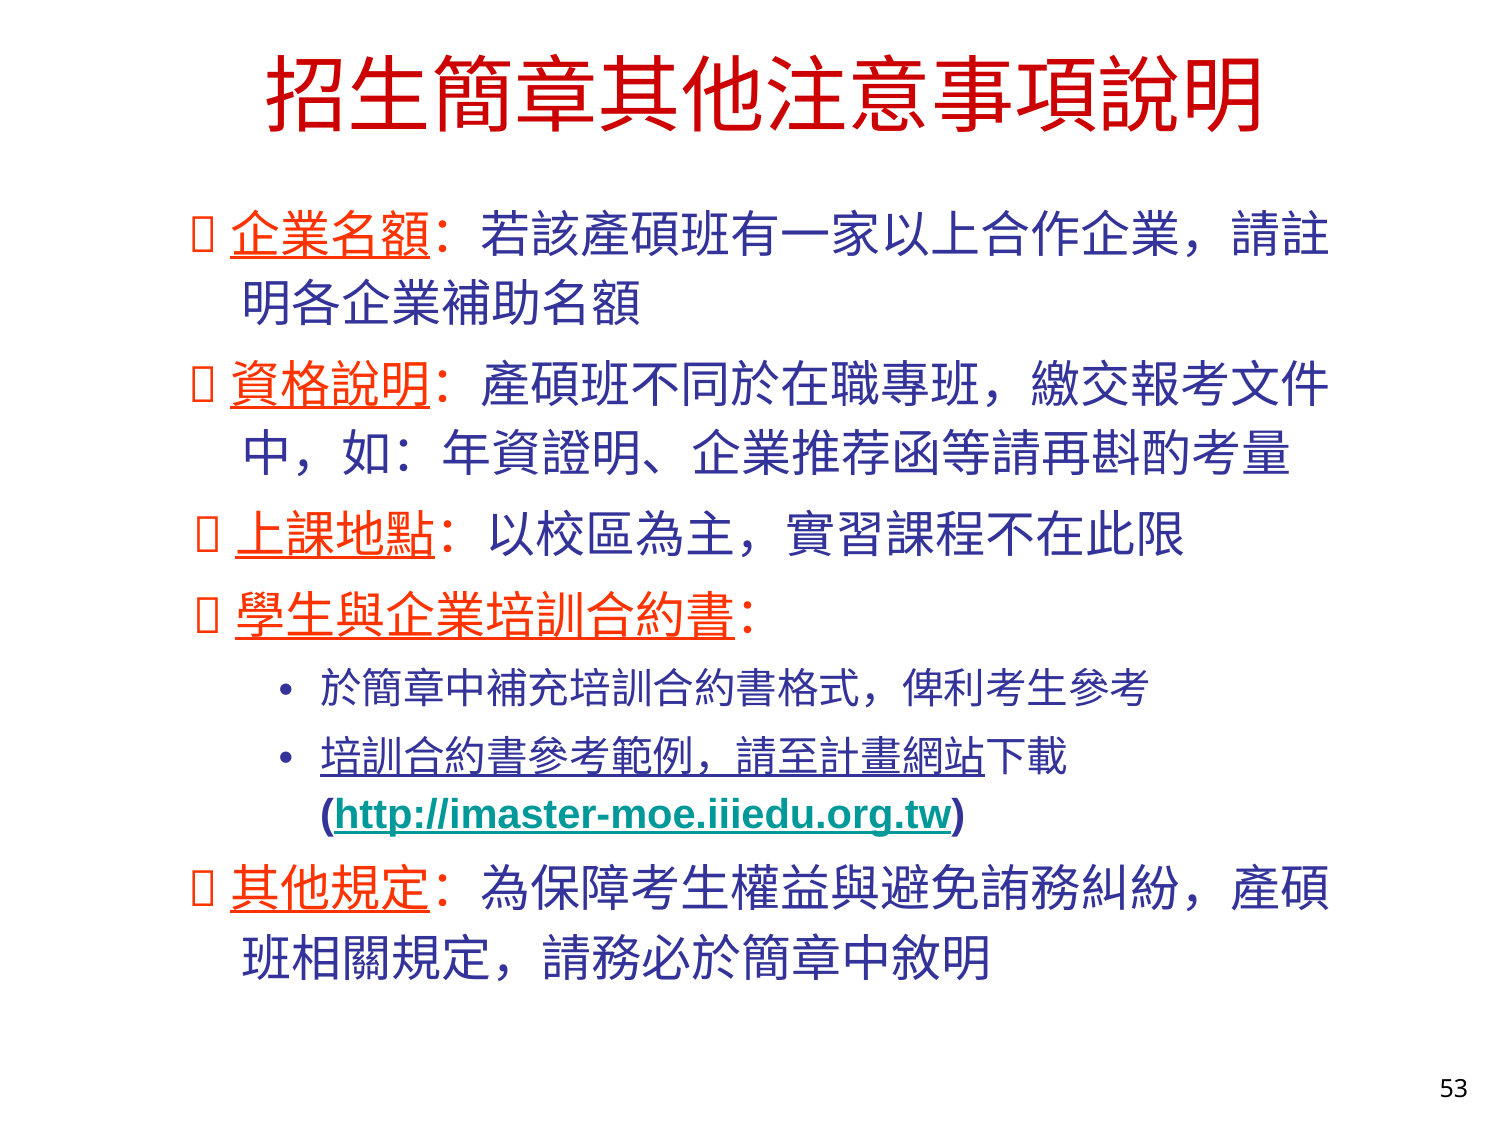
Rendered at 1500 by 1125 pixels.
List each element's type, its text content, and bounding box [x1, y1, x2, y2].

picture [0, 0, 1500, 1125]
text (http://imaster-moe.iiiedu.org.tw) [320, 792, 1049, 838]
text • 培訓合約書參考範例，請至計畫網站下載 [278, 734, 1171, 781]
text  企業名額：若該產碩班有一家以上合作企業，請註 [188, 208, 1491, 263]
text 53 [1439, 1073, 1491, 1103]
text 招生簡章其他注意事項說明 [264, 59, 1396, 142]
text  其他規定：為保障考生權益與避免詴務糾紛，產碩 [188, 862, 1491, 918]
text  上課地點：以校區為主，實習課程不在此限 [192, 508, 1323, 563]
text 班相關規定，請務必於簡章中敘明 [241, 936, 1087, 986]
text  資格說明：產碩班不同於在職專班，繳交報考文件 [188, 358, 1491, 413]
text • 於簡章中補充培訓合約書格式，俾利考生參考 [278, 667, 1267, 713]
text 中，如：年資證明、企業推荐函等請再斟酌考量 [241, 432, 1432, 482]
text 明各企業補助名額 [241, 282, 698, 332]
text  學生與企業培訓合約書： [192, 589, 863, 644]
